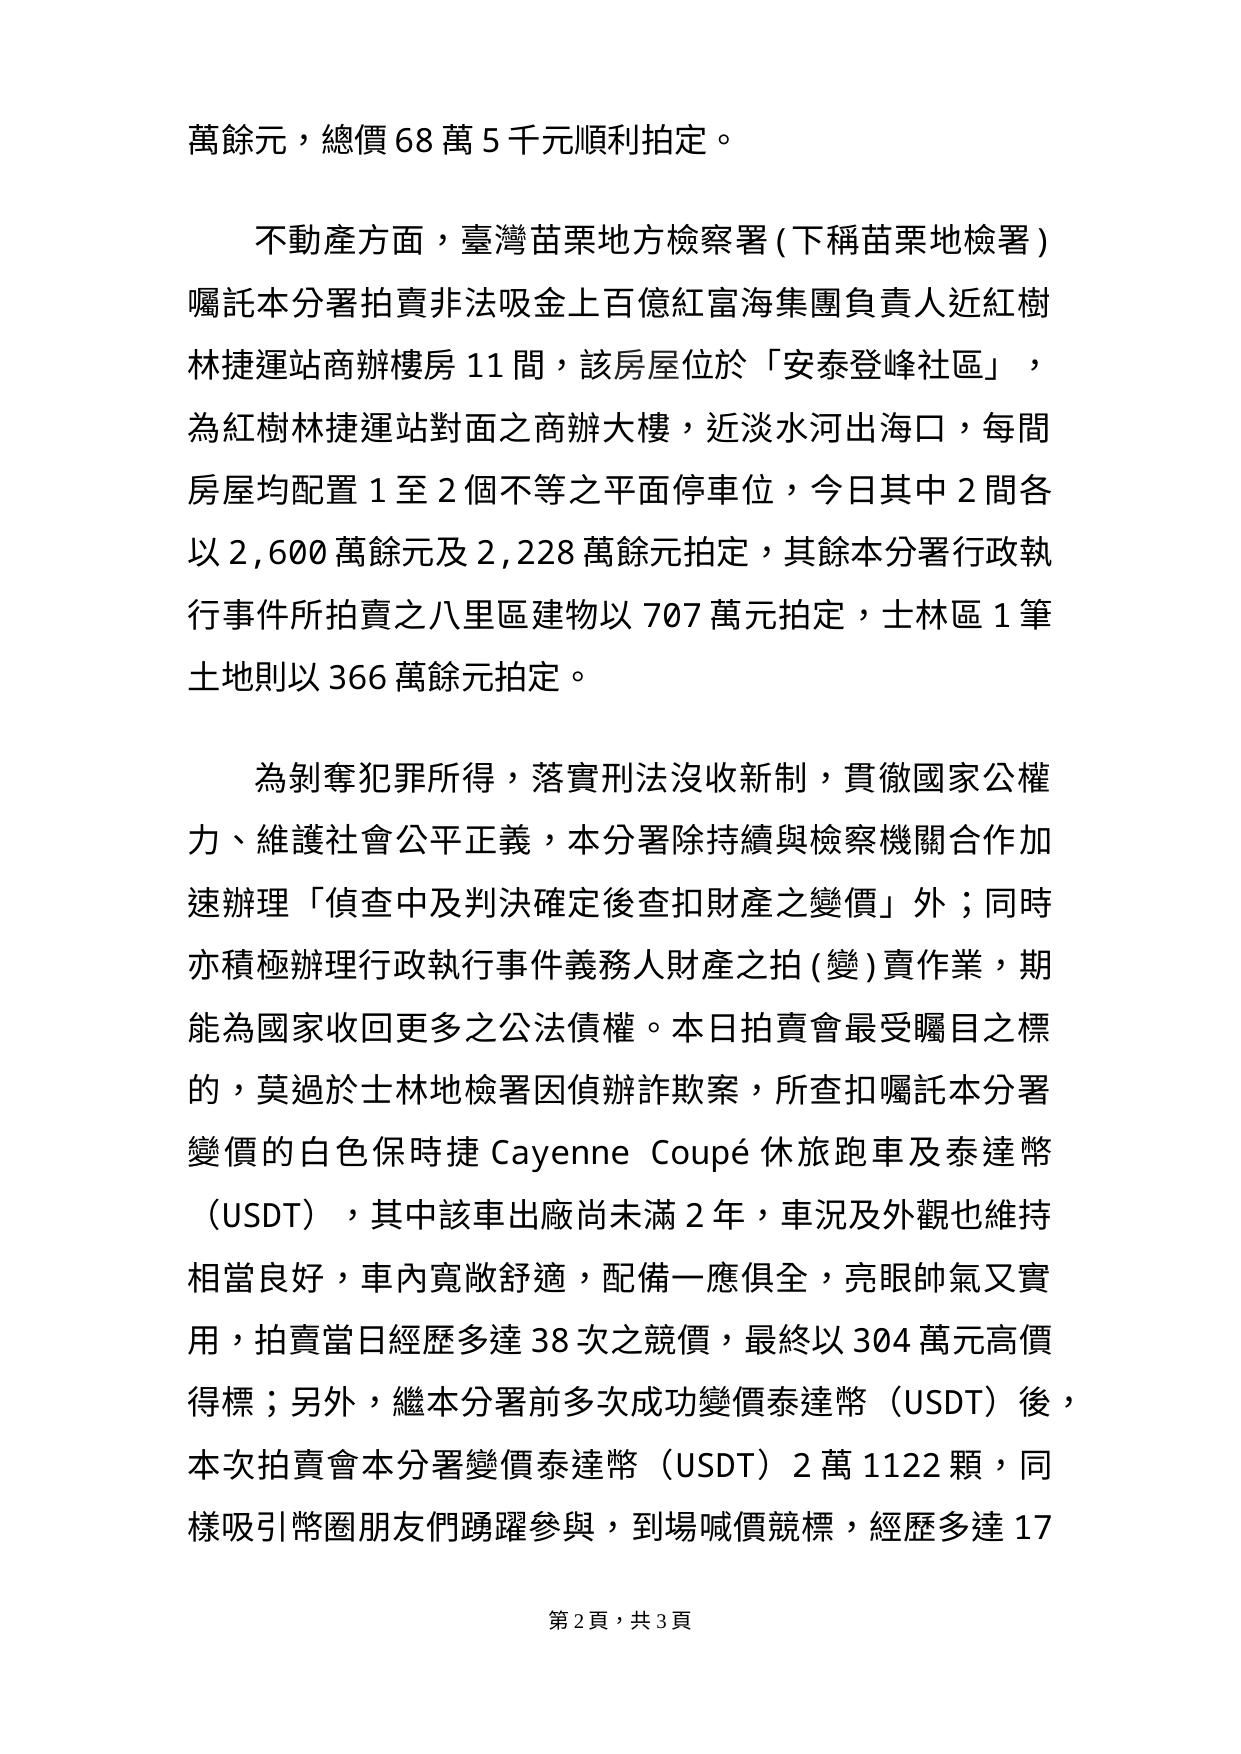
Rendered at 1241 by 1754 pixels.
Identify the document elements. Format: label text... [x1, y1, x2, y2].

text 為剝奪犯罪所得，落實刑法沒收新制，貫徹國家公權力、維護社會公平正義，本分署除持續與檢察機關合作加速辦理「偵查中及判決確定後查扣財產之變價」外；同時亦積極辦理行政執行事件義務人財產之拍(變)賣作業，期能為國家收回更多之公法債權。本日拍賣會最受矚目之標的，莫過於士林地檢署因偵辦詐欺案，所查扣囑託本分署變價的白色保時捷Cayenne Coupé休旅跑車及泰達幣（USDT），其中該車出廠尚未滿2年，車況及外觀也維持相當良好，車內寬敞舒適，配備一應俱全，亮眼帥氣又實用，拍賣當日經歷多達38次之競價，最終以304萬元高價得標；另外，繼本分署前多次成功變價泰達幣（USDT）後，本次拍賣會本分署變價泰達幣（USDT）2萬1122顆，同樣吸引幣圈朋友們踴躍參與，到場喊價競標，經歷多達17次之競價，最終以68萬5,000元拍定售出，士林分署9月5日「123全國聯合拍賣會」成功拍賣金額合計6,275萬3,966元，成果豐碩。 [187, 734, 1053, 1546]
text 法務部行政執行署士林分署(下稱本分署)於112年9月5日下午盛大舉辦「123 聯合拍賣會」，民眾反應熱烈，拍賣室座無虛席，出價踴躍。有關動產方面，臺灣士林地方檢察署(下稱士林地檢署)與本分署共同拍賣一部2021年11月出廠，新穎又實用的白色保時捷Cayenne Coupé休旅跑車，拍賣當日吸引6組買家前來競標，經過輪番加碼38次激烈競價後，最後以溢價新臺幣（下同）24萬元，總價304萬元順利拍定；另備受幣圈喜愛的泰達幣（USDT）2萬1122顆，則吸引7組買家前來競標，經過輪番加碼17次激烈競價後，最後以溢價新臺幣（下同）9萬餘元，總價68萬5千元順利拍定。 [187, 96, 1053, 159]
text 不動產方面，臺灣苗栗地方檢察署(下稱苗栗地檢署)囑託本分署拍賣非法吸金上百億紅富海集團負責人近紅樹林捷運站商辦樓房11間，該房屋位於「安泰登峰社區」，為紅樹林捷運站對面之商辦大樓，近淡水河出海口，每間房屋均配置1至2個不等之平面停車位，今日其中2間各以2,600萬餘元及2,228萬餘元拍定，其餘本分署行政執行事件所拍賣之八里區建物以707萬元拍定，士林區1筆土地則以366萬餘元拍定。 [187, 196, 1053, 696]
